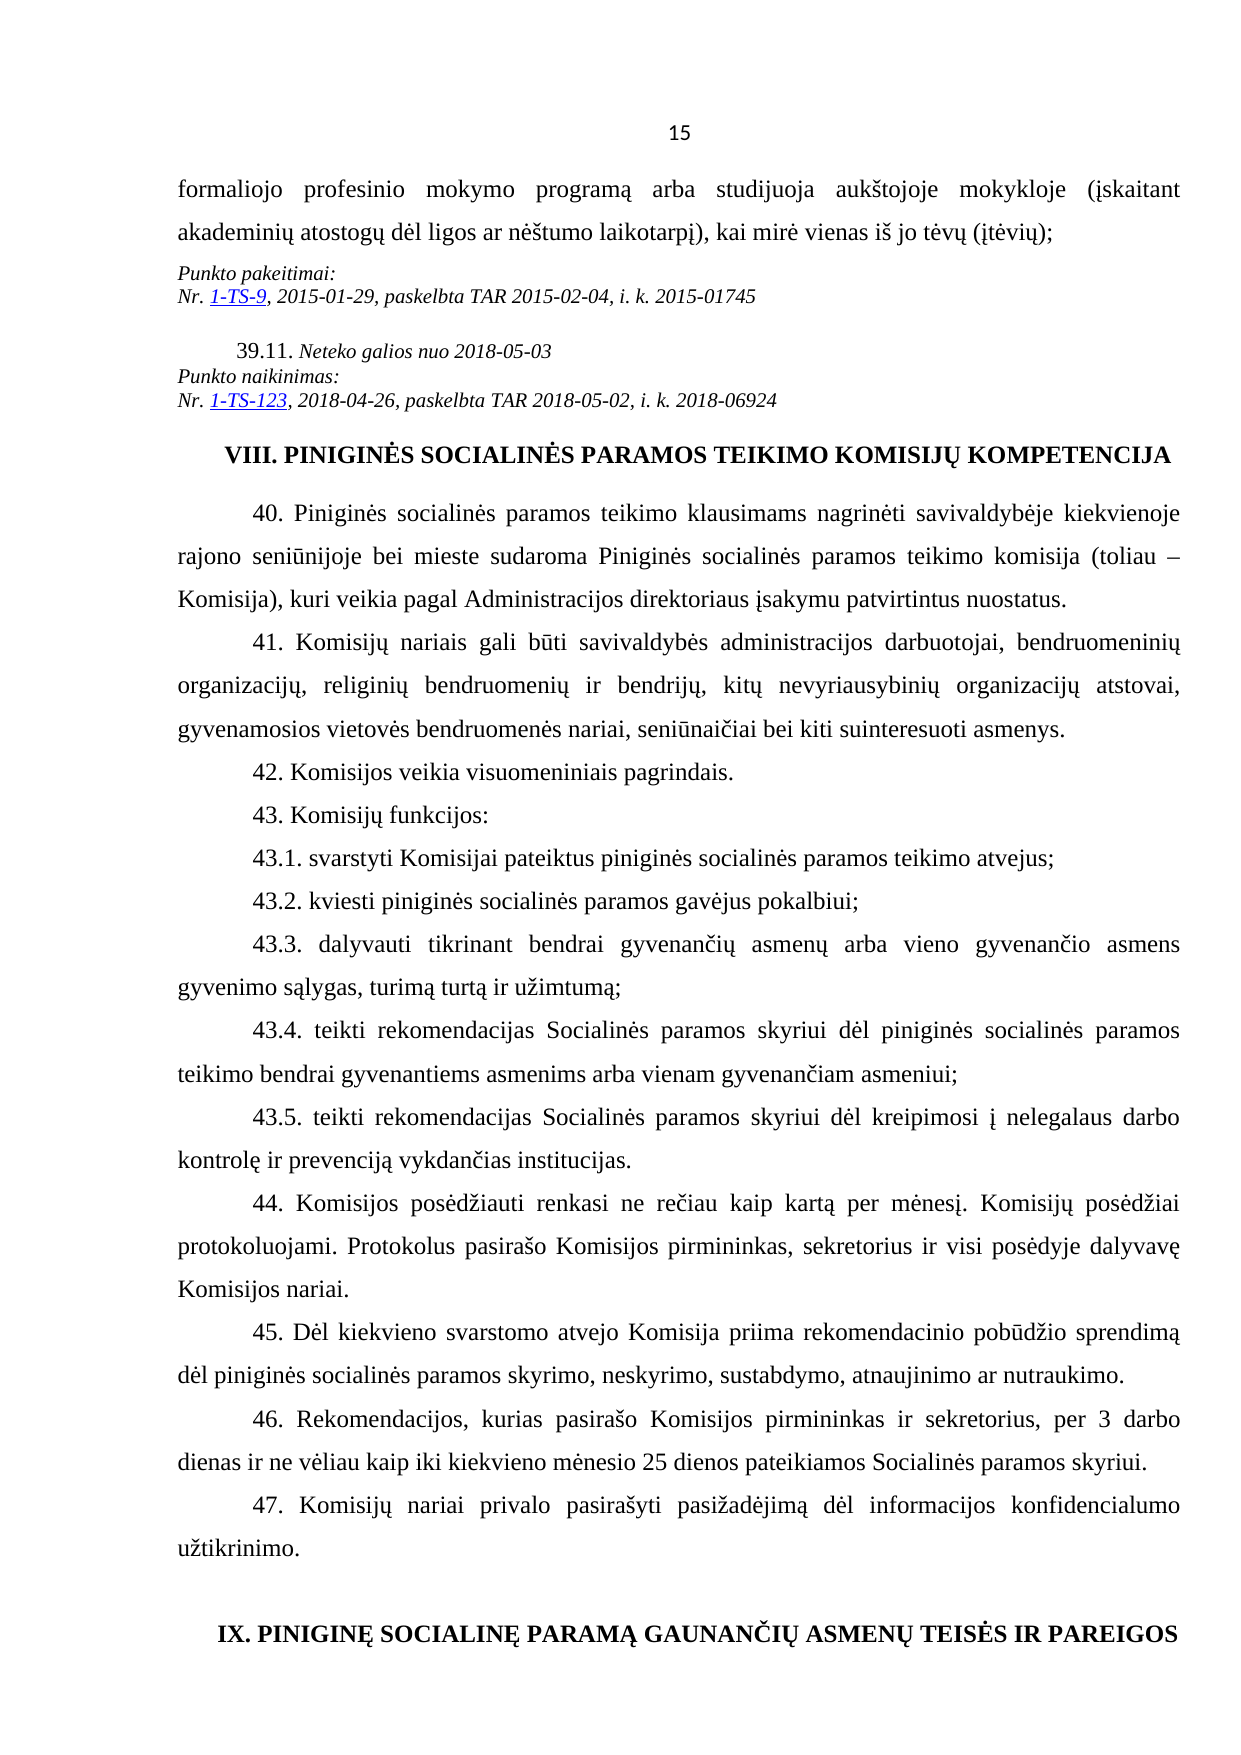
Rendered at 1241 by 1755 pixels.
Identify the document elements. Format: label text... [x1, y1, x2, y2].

text 42. Komisijos veikia visuomeniniais pagrindais. [177, 757, 1181, 786]
text IX. PINIGINĘ SOCIALINĘ PARAMĄ GAUNANČIŲ ASMENŲ TEISĖS IR PAREIGOS [215, 1619, 1181, 1648]
text Nr. 1-TS-123, 2018-04-26, paskelbta TAR 2018-05-02, i. k. 2018-06924 [177, 388, 1181, 412]
text 43.1. svarstyti Komisijai pateiktus piniginės socialinės paramos teikimo atvejus; [177, 843, 1181, 872]
text 43.4. teikti rekomendacijas Socialinės paramos skyriui dėl piniginės socialinės paramos teikimo bendrai gyvenantiems asmenims arba vienam gyvenančiam asmeniui; [177, 1016, 1181, 1087]
text 39.11. Neteko galios nuo 2018-05-03 [177, 337, 1181, 364]
text 43.5. teikti rekomendacijas Socialinės paramos skyriui dėl kreipimosi į nelegalaus darbo kontrolę ir prevenciją vykdančias institucijas. [177, 1102, 1181, 1174]
text 41. Komisijų nariais gali būti savivaldybės administracijos darbuotojai, bendruomeninių organizacijų, religinių bendruomenių ir bendrijų, kitų nevyriausybinių organizacijų atstovai, gyvenamosios vietovės bendruomenės nariai, seniūnaičiai bei kiti suinteresuoti asmenys. [177, 627, 1181, 742]
text Nr. 1-TS-9, 2015-01-29, paskelbta TAR 2015-02-04, i. k. 2015-01745 [177, 284, 1181, 308]
text formaliojo profesinio mokymo programą arba studijuoja aukštojoje mokykloje (įskaitant akademinių atostogų dėl ligos ar nėštumo laikotarpį), kai mirė vienas iš jo tėvų (įtėvių); [177, 174, 1181, 246]
text 43.2. kviesti piniginės socialinės paramos gavėjus pokalbiui; [177, 886, 1181, 915]
text Punkto naikinimas: [177, 364, 1181, 388]
text Punkto pakeitimai: [177, 260, 1181, 284]
text 45. Dėl kiekvieno svarstomo atvejo Komisija priima rekomendacinio pobūdžio sprendimą dėl piniginės socialinės paramos skyrimo, neskyrimo, sustabdymo, atnaujinimo ar nutraukimo. [177, 1317, 1181, 1389]
text 40. Piniginės socialinės paramos teikimo klausimams nagrinėti savivaldybėje kiekvienoje rajono seniūnijoje bei mieste sudaroma Piniginės socialinės paramos teikimo komisija (toliau – Komisija), kuri veikia pagal Administracijos direktoriaus įsakymu patvirtintus nuostatus. [177, 498, 1181, 613]
text VIII. PINIGINĖS SOCIALINĖS PARAMOS TEIKIMO KOMISIJŲ KOMPETENCIJA [215, 441, 1181, 469]
text 44. Komisijos posėdžiauti renkasi ne rečiau kaip kartą per mėnesį. Komisijų posėdžiai protokoluojami. Protokolus pasirašo Komisijos pirmininkas, sekretorius ir visi posėdyje dalyvavę Komisijos nariai. [177, 1188, 1181, 1303]
text 47. Komisijų nariai privalo pasirašyti pasižadėjimą dėl informacijos konfidencialumo užtikrinimo. [177, 1490, 1181, 1562]
text 46. Rekomendacijos, kurias pasirašo Komisijos pirmininkas ir sekretorius, per 3 darbo dienas ir ne vėliau kaip iki kiekvieno mėnesio 25 dienos pateikiamos Socialinės paramos skyriui. [177, 1404, 1181, 1476]
text 43.3. dalyvauti tikrinant bendrai gyvenančių asmenų arba vieno gyvenančio asmens gyvenimo sąlygas, turimą turtą ir užimtumą; [177, 929, 1181, 1001]
text 43. Komisijų funkcijos: [177, 800, 1181, 829]
